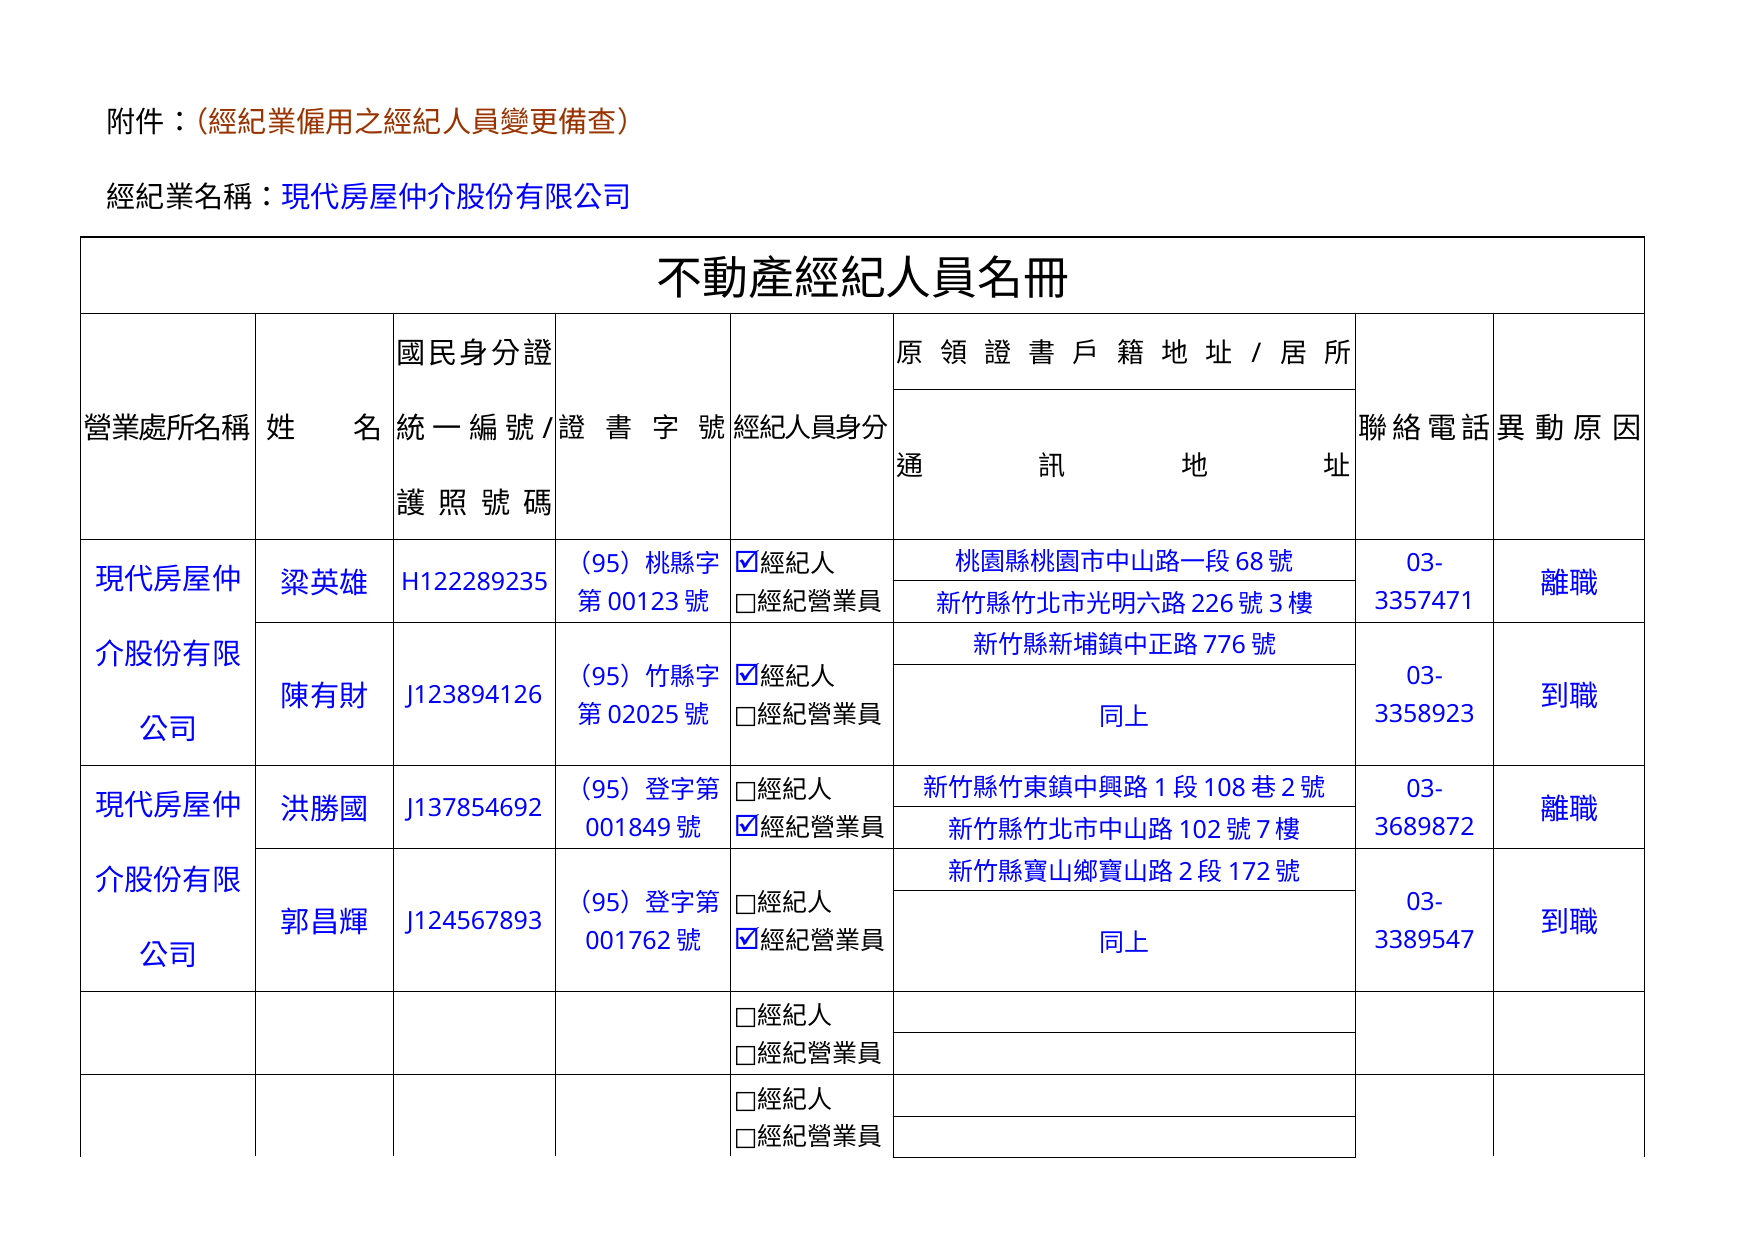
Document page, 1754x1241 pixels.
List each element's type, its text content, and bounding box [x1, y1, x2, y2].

table_cell [1356, 992, 1493, 1074]
table_cell H122289235 [394, 540, 555, 622]
table_cell J137854692 [394, 766, 555, 848]
text 附件：（經紀業僱用之經紀人員變更備查） [106, 82, 1648, 157]
table_cell □經紀人 □經紀營業員 [731, 992, 893, 1074]
table_cell 陳有財 [256, 623, 393, 764]
table_cell 現代房屋仲介股份有限公司 [81, 540, 255, 764]
table_cell （95）竹縣字第02025號 [556, 623, 730, 764]
table_cell 郭昌輝 [256, 849, 393, 991]
table_cell 同上 [894, 665, 1355, 764]
table_cell 新竹縣寶山鄉寶山路2段172號 [894, 849, 1355, 889]
text 經紀業名稱：現代房屋仲介股份有限公司 [106, 157, 1648, 232]
table_cell 03-3357471 [1356, 540, 1493, 622]
table_cell [894, 1117, 1355, 1157]
table_cell 營業處所名稱 [81, 314, 255, 538]
table_cell □經紀人 經紀營業員 [731, 766, 893, 848]
table_cell 聯絡電話 [1356, 314, 1493, 538]
table_cell 證書字號 [556, 314, 730, 538]
table_cell J124567893 [394, 849, 555, 991]
table_cell [556, 1075, 731, 1157]
table_cell 到職 [1494, 849, 1644, 991]
table_cell [894, 1075, 1355, 1116]
table_cell [256, 1075, 393, 1157]
table_cell J123894126 [394, 623, 555, 764]
table_cell 現代房屋仲介股份有限公司 [81, 766, 255, 991]
table_cell [1356, 1075, 1493, 1157]
table_cell [1493, 1075, 1644, 1157]
table_cell 離職 [1494, 766, 1644, 848]
table_cell 03-3389547 [1356, 849, 1493, 991]
table_cell [556, 992, 730, 1074]
table_cell 新竹縣竹東鎮中興路1段108巷2號 [894, 766, 1355, 806]
table_cell 經紀人 □經紀營業員 [731, 540, 893, 622]
table_cell [393, 1075, 556, 1157]
table_cell （95）登字第001762號 [556, 849, 730, 991]
table_cell 通訊地址 [894, 390, 1355, 538]
table_cell 新竹縣竹北市中山路102號7樓 [894, 807, 1355, 848]
table_cell 同上 [894, 891, 1355, 991]
table_cell 原領證書戶籍地址/居所 [894, 314, 1355, 388]
table_header 不動產經紀人員名冊 [81, 238, 1644, 312]
table_cell 到職 [1494, 623, 1644, 764]
table_cell 洪勝國 [256, 766, 393, 848]
table_cell 經紀人員身分 [731, 314, 893, 538]
table_cell 姓 名 [256, 314, 393, 538]
table_cell （95）登字第001849號 [556, 766, 730, 848]
table_cell 03-3358923 [1356, 623, 1493, 764]
table_cell [81, 992, 255, 1074]
table_cell 新竹縣新埔鎮中正路776號 [894, 623, 1355, 663]
table_cell [1494, 992, 1644, 1074]
table_cell 桃園縣桃園市中山路一段68號 [894, 540, 1355, 580]
table_cell 異動原因 [1494, 314, 1644, 538]
table_cell 新竹縣竹北市光明六路226號3樓 [894, 581, 1355, 622]
table_cell 離職 [1494, 540, 1644, 622]
table_cell 國民身分證 統一編號/ 護照號碼 [394, 314, 555, 538]
table_cell 03-3689872 [1356, 766, 1493, 848]
table_cell （95）桃縣字第00123號 [556, 540, 730, 622]
table_cell 經紀人 □經紀營業員 [731, 623, 893, 764]
table_cell 粱英雄 [256, 540, 393, 622]
table_cell [394, 992, 555, 1074]
table_cell □經紀人 經紀營業員 [731, 849, 893, 991]
table_cell [894, 1033, 1355, 1074]
table_cell □經紀人 □經紀營業員 [731, 1075, 893, 1157]
table_cell [81, 1075, 256, 1157]
table_cell [256, 992, 393, 1074]
table_cell [894, 992, 1355, 1032]
